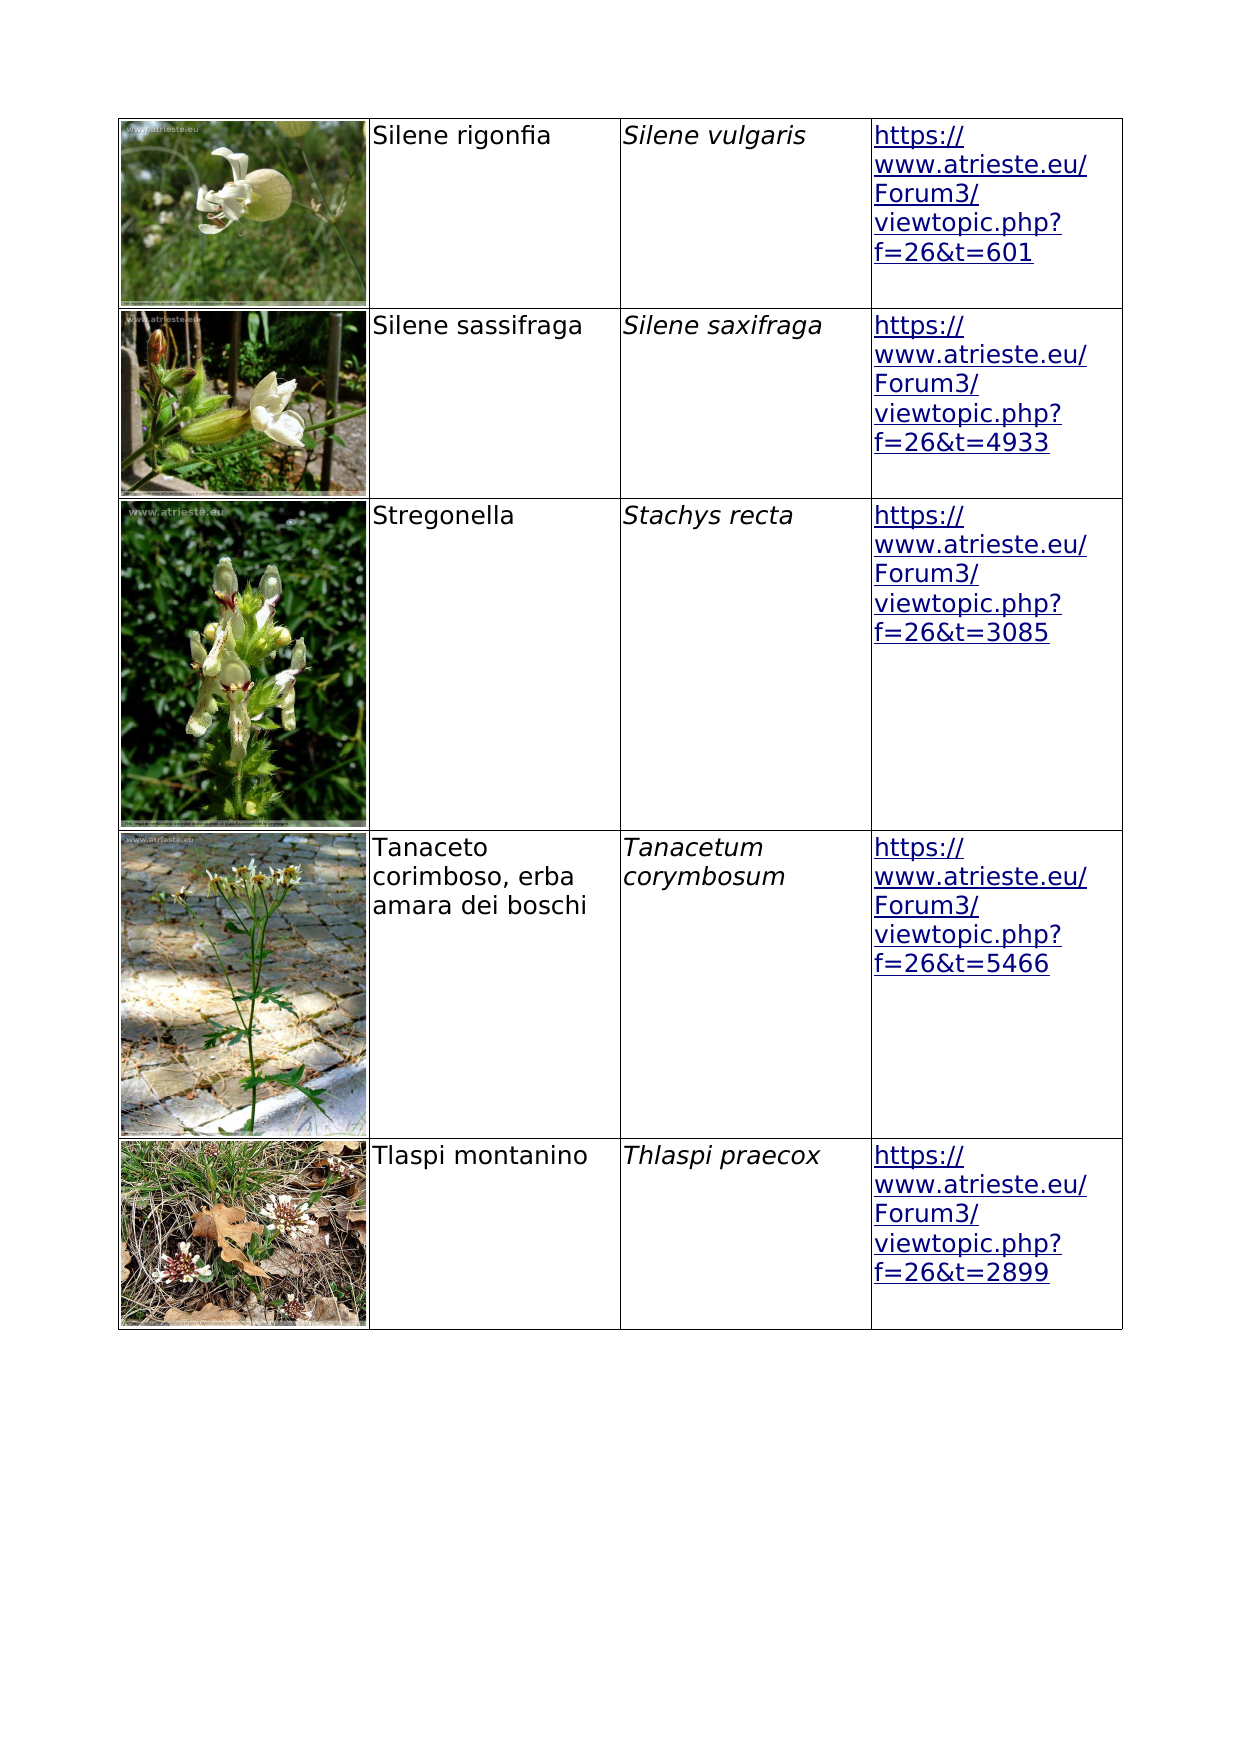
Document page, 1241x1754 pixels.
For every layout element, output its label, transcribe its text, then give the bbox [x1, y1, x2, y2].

table_cell https://www.atrieste.eu/Forum3/viewtopic.php?f=26&t=2899 [872, 1139, 1122, 1329]
picture [121, 501, 367, 827]
table_cell Silene rigonfia [370, 119, 620, 308]
table_cell Stregonella [370, 499, 620, 830]
table_cell https://www.atrieste.eu/Forum3/viewtopic.php?f=26&t=4933 [872, 309, 1122, 498]
table_cell Silene sassifraga [370, 309, 620, 498]
table_cell [119, 499, 369, 830]
picture [121, 833, 367, 1136]
table_cell Thlaspi praecox [621, 1139, 871, 1329]
table_cell https://www.atrieste.eu/Forum3/viewtopic.php?f=26&t=601 [872, 119, 1122, 308]
table_cell Silene saxifraga [621, 309, 871, 498]
table_cell https://www.atrieste.eu/Forum3/viewtopic.php?f=26&t=3085 [872, 499, 1122, 830]
picture [121, 1141, 367, 1326]
table_cell Tanaceto corimboso, erba amara dei boschi [370, 831, 620, 1138]
picture [121, 311, 367, 496]
table_cell https://www.atrieste.eu/Forum3/viewtopic.php?f=26&t=5466 [872, 831, 1122, 1138]
table_cell [119, 1139, 369, 1329]
table_cell Stachys recta [621, 499, 871, 830]
table_cell Tlaspi montanino [370, 1139, 620, 1329]
table_cell Tanacetum corymbosum [621, 831, 871, 1138]
table_cell Silene vulgaris [621, 119, 871, 308]
picture [121, 121, 367, 306]
